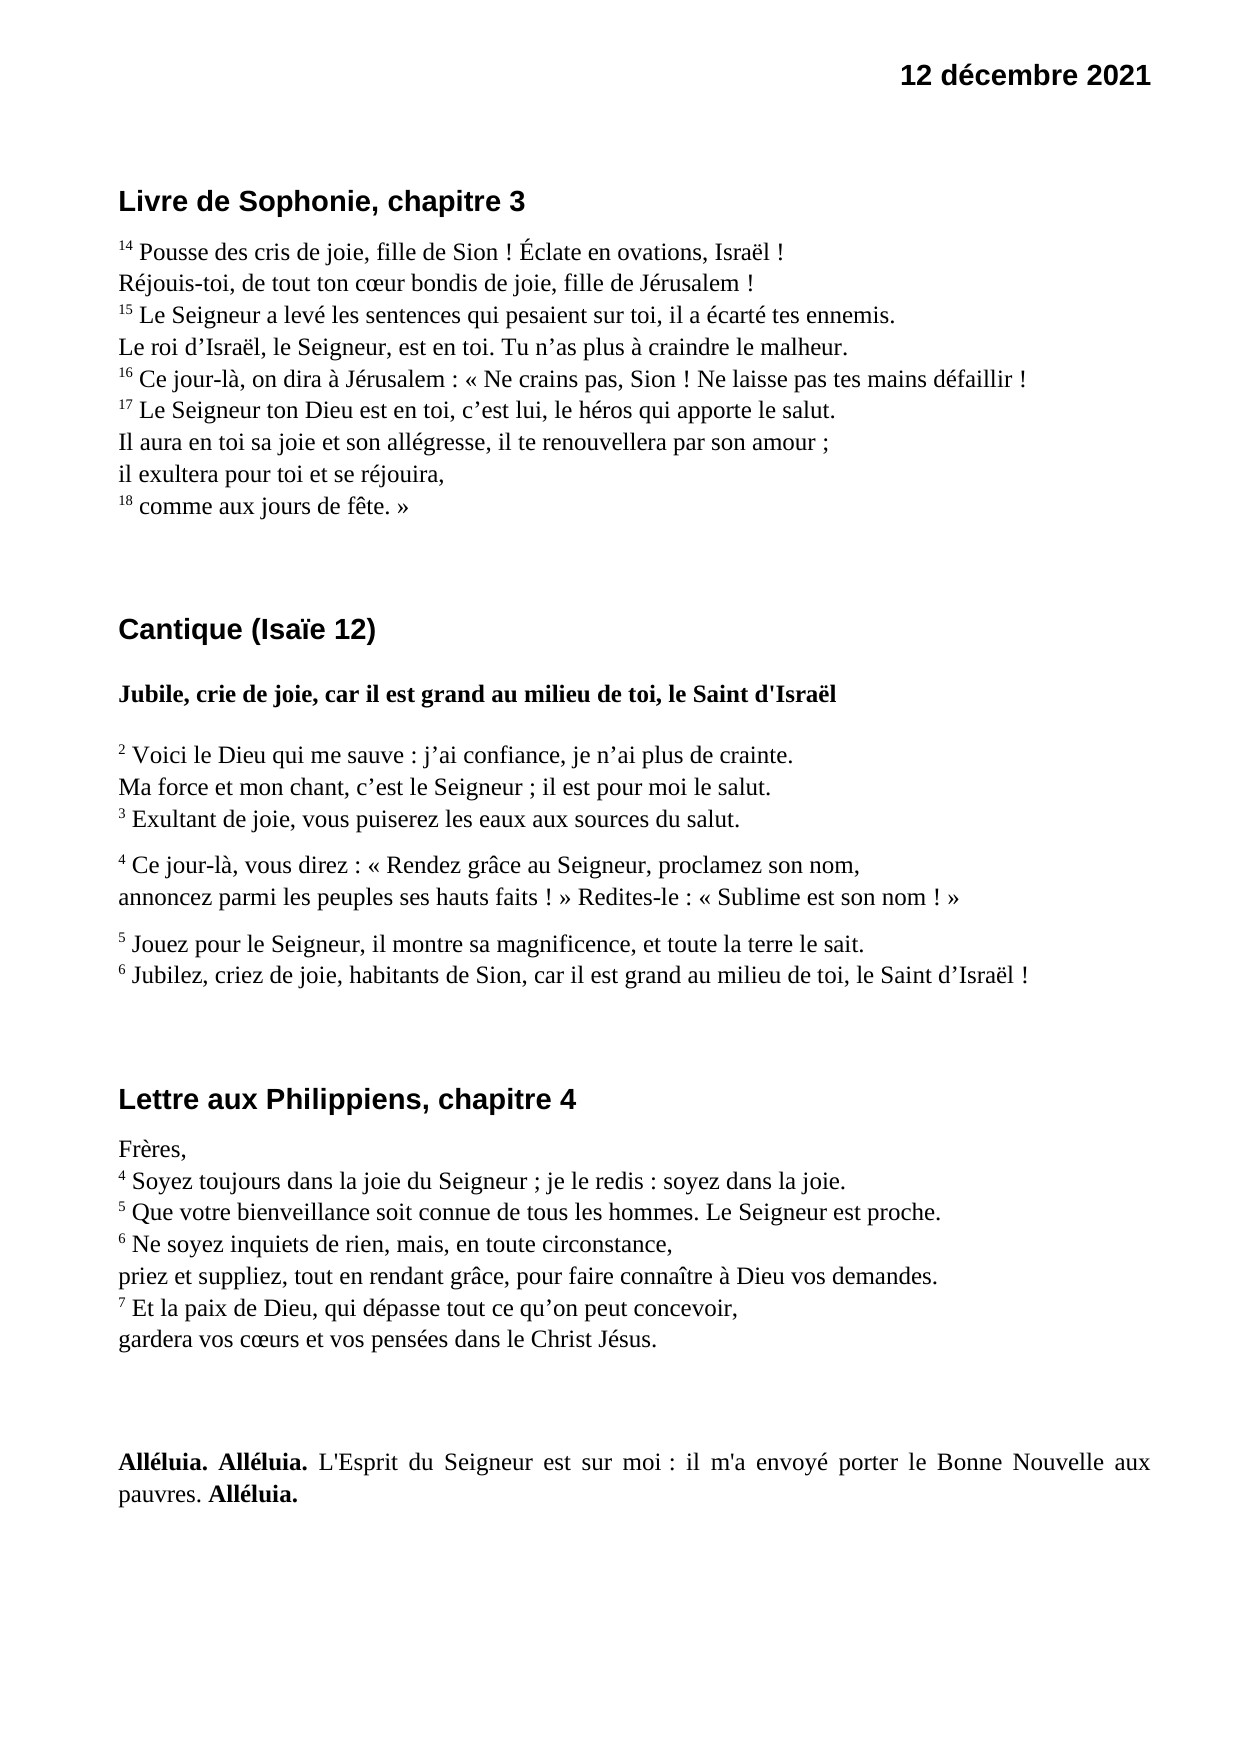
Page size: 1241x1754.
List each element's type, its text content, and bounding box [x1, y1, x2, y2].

subtitle Lettre aux Philippiens, chapitre 4 [118, 1083, 1152, 1115]
text 16 Ce jour-là, on dira à Jérusalem : « Ne crains pas, Sion ! Ne laisse pas tes mains défaillir ! [118, 365, 1152, 392]
text 5 Que votre bienveillance soit connue de tous les hommes. Le Seigneur est proche. [118, 1198, 1152, 1226]
text il exultera pour toi et se réjouira, [118, 460, 1152, 488]
text 2 Voici le Dieu qui me sauve : j’ai confiance, je n’ai plus de crainte. [118, 741, 1152, 769]
text Frères, [118, 1135, 1152, 1163]
text gardera vos cœurs et vos pensées dans le Christ Jésus. [118, 1326, 1152, 1353]
subtitle 12 décembre 2021 [118, 59, 1152, 92]
text 15 Le Seigneur a levé les sentences qui pesaient sur toi, il a écarté tes ennemis. [118, 301, 1152, 329]
text 7 Et la paix de Dieu, qui dépasse tout ce qu’on peut concevoir, [118, 1294, 1152, 1322]
text annoncez parmi les peuples ses hauts faits ! » Redites-le : « Sublime est son nom ! » [118, 883, 1152, 911]
text 4 Soyez toujours dans la joie du Seigneur ; je le redis : soyez dans la joie. [118, 1167, 1152, 1194]
text 4 Ce jour-là, vous direz : « Rendez grâce au Seigneur, proclamez son nom, [118, 851, 1152, 879]
text 17 Le Seigneur ton Dieu est en toi, c’est lui, le héros qui apporte le salut. [118, 396, 1152, 424]
text 18 comme aux jours de fête. » [118, 492, 1152, 519]
text Réjouis-toi, de tout ton cœur bondis de joie, fille de Jérusalem ! [118, 269, 1152, 297]
text 6 Jubilez, criez de joie, habitants de Sion, car il est grand au milieu de toi, le Saint d’Israël ! [118, 961, 1152, 989]
text priez et suppliez, tout en rendant grâce, pour faire connaître à Dieu vos demandes. [118, 1262, 1152, 1290]
text Alléluia. Alléluia. L'Esprit du Seigneur est sur moi : il m'a envoyé porter le Bonne Nouvelle aux pauvres. Alléluia. [118, 1448, 1152, 1508]
text Il aura en toi sa joie et son allégresse, il te renouvellera par son amour ; [118, 428, 1152, 456]
text Jubile, crie de joie, car il est grand au milieu de toi, le Saint d'Israël [118, 680, 1152, 708]
text 6 Ne soyez inquiets de rien, mais, en toute circonstance, [118, 1230, 1152, 1258]
subtitle Livre de Sophonie, chapitre 3 [118, 185, 1152, 218]
text 14 Pousse des cris de joie, fille de Sion ! Éclate en ovations, Israël ! [118, 238, 1152, 265]
text 3 Exultant de joie, vous puiserez les eaux aux sources du salut. [118, 805, 1152, 832]
text Ma force et mon chant, c’est le Seigneur ; il est pour moi le salut. [118, 773, 1152, 801]
text 5 Jouez pour le Seigneur, il montre sa magnificence, et toute la terre le sait. [118, 930, 1152, 957]
text Le roi d’Israël, le Seigneur, est en toi. Tu n’as plus à craindre le malheur. [118, 333, 1152, 361]
subtitle Cantique (Isaïe 12) [118, 613, 1152, 646]
